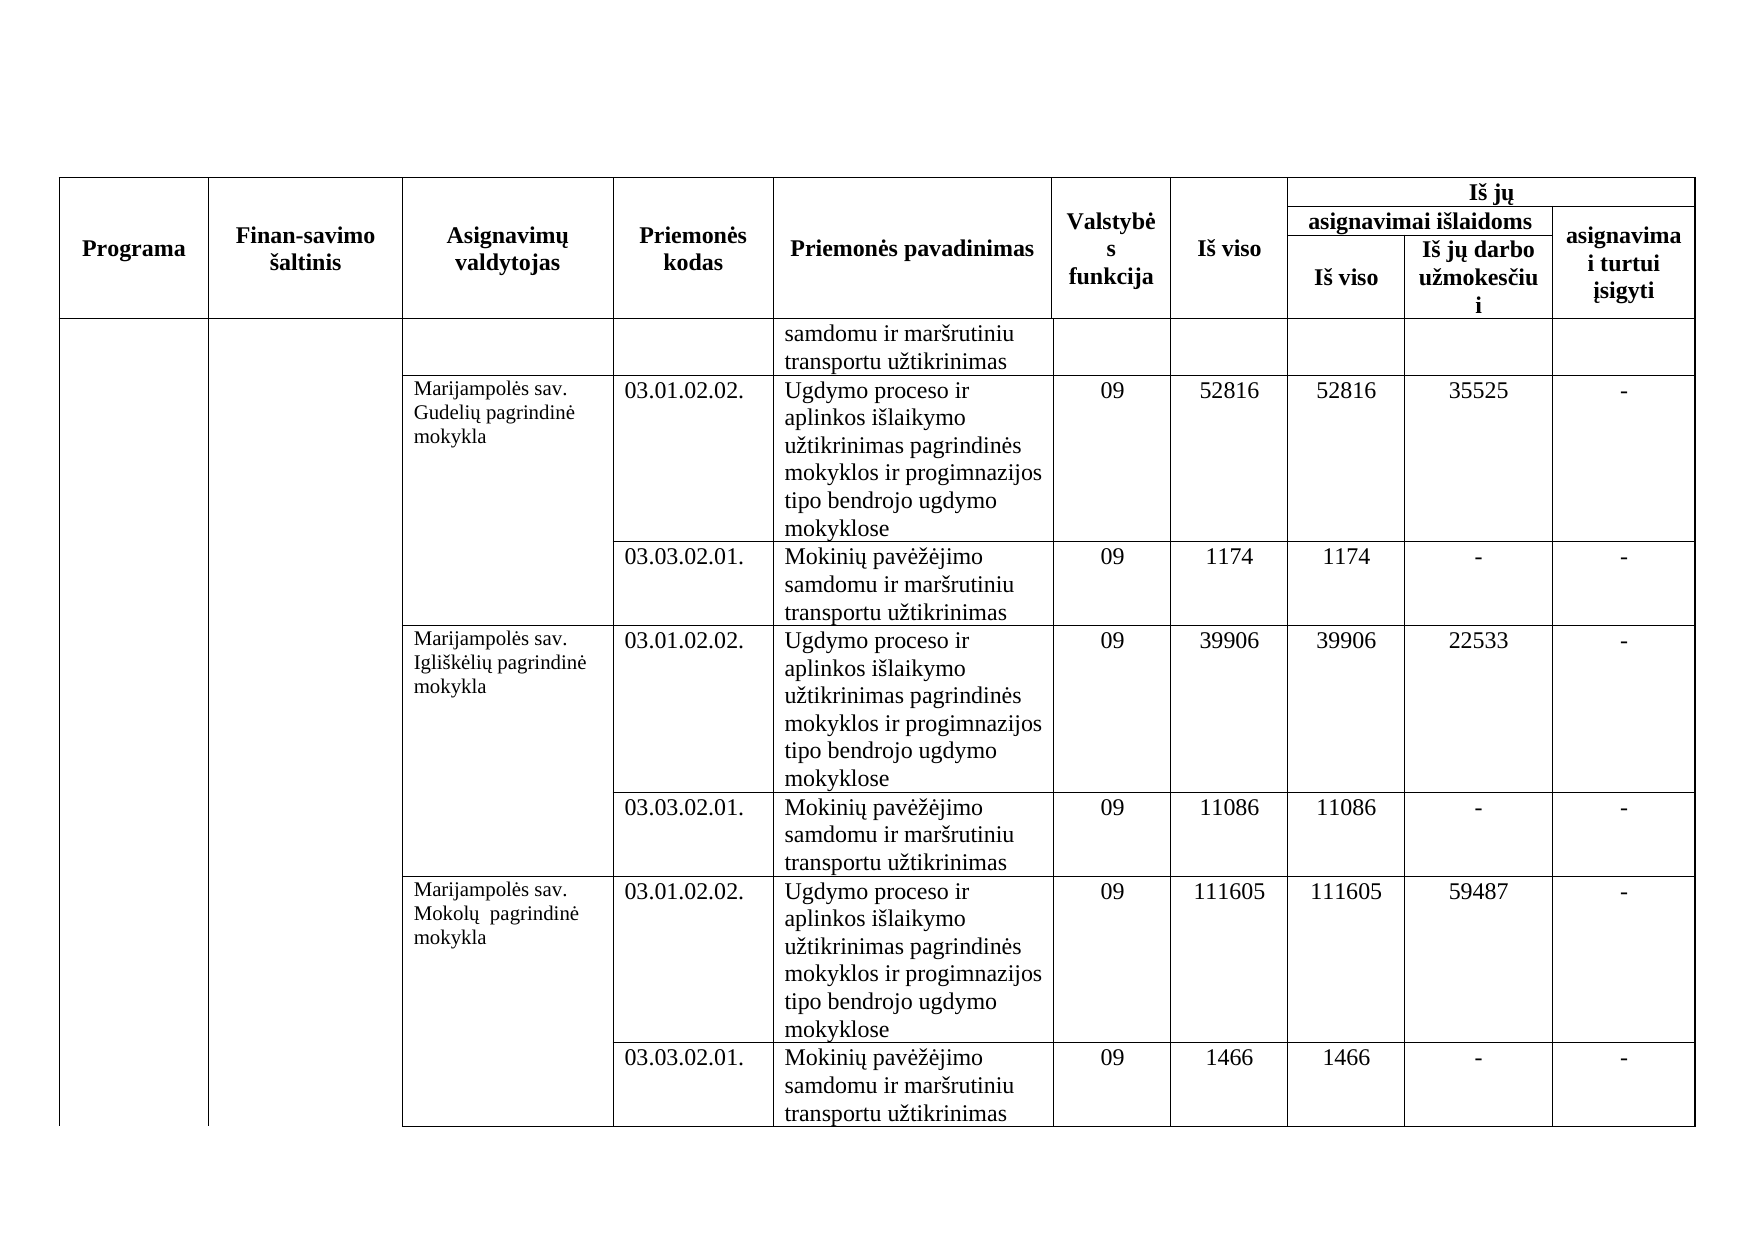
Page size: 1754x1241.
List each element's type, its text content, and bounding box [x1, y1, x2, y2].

table_cell [209, 1042, 402, 1126]
table_cell 03.03.02.01. [614, 1043, 773, 1126]
table_cell Ugdymo proceso ir aplinkos išlaikymo užtikrinimas pagrindinės mokyklos ir progimnazijos tipo bendrojo ugdymo mokyklose [774, 626, 1053, 792]
table_cell [60, 375, 208, 541]
table_cell - [1405, 793, 1552, 876]
table_cell 52816 [1171, 376, 1287, 541]
table_cell 1174 [1171, 542, 1287, 625]
table_cell 22533 [1405, 626, 1552, 792]
table_cell 1466 [1171, 1043, 1287, 1126]
table_cell [60, 1042, 208, 1126]
table_cell Marijampolės sav. Igliškėlių pagrindinė mokykla [403, 626, 613, 792]
table_header Programa [60, 178, 208, 318]
table_cell [60, 876, 208, 1042]
table_cell [60, 625, 208, 792]
table_cell [209, 792, 402, 876]
table_cell [209, 625, 402, 792]
table_cell 09 [1054, 793, 1170, 876]
table_cell [403, 319, 613, 374]
table_cell 03.01.02.02. [614, 376, 773, 541]
table_cell Iš viso [1288, 236, 1404, 318]
table_cell 11086 [1171, 793, 1287, 876]
table_cell Mokinių pavėžėjimo samdomu ir maršrutiniu transportu užtikrinimas [774, 793, 1053, 876]
table_cell [403, 541, 613, 625]
table_cell [209, 876, 402, 1042]
table_cell [60, 541, 208, 625]
table_cell 11086 [1288, 793, 1404, 876]
table_header Priemonės kodas [614, 178, 773, 318]
table_cell Mokinių pavėžėjimo samdomu ir maršrutiniu transportu užtikrinimas [774, 542, 1053, 625]
table_cell [209, 375, 402, 541]
table_cell [1171, 319, 1287, 374]
table_cell 09 [1054, 376, 1170, 541]
table_cell 1466 [1288, 1043, 1404, 1126]
table_cell Marijampolės sav. Gudelių pagrindinė mokykla [403, 376, 613, 541]
table_cell [403, 1042, 613, 1126]
table_cell [1288, 319, 1404, 374]
table_cell 35525 [1405, 376, 1552, 541]
table_cell Mokinių pavėžėjimo samdomu ir maršrutiniu transportu užtikrinimas [774, 1043, 1053, 1126]
table_cell [209, 541, 402, 625]
table_cell - [1553, 793, 1694, 876]
table_cell Marijampolės sav. Mokolų pagrindinė mokykla [403, 877, 613, 1042]
table_cell - [1553, 626, 1694, 792]
table_cell [1054, 319, 1170, 374]
table_cell - [1553, 542, 1694, 625]
table_cell - [1405, 1043, 1552, 1126]
table_cell 09 [1054, 1043, 1170, 1126]
table_cell asignavimai išlaidoms [1288, 207, 1552, 234]
table_cell 39906 [1171, 626, 1287, 792]
table_cell [60, 319, 208, 374]
table_cell [403, 792, 613, 876]
table_header Finan-savimo šaltinis [209, 178, 402, 318]
table_cell 09 [1054, 626, 1170, 792]
table_cell - [1553, 1043, 1694, 1126]
table_cell 09 [1054, 542, 1170, 625]
table_cell 59487 [1405, 877, 1552, 1042]
table_header Asignavimų valdytojas [403, 178, 613, 318]
table_cell - [1405, 319, 1552, 374]
table_cell - [1553, 319, 1694, 374]
table_cell 03.03.02.01. [614, 542, 773, 625]
table_cell 39906 [1288, 626, 1404, 792]
table_cell [209, 319, 402, 374]
table_cell 111605 [1288, 877, 1404, 1042]
table_cell Ugdymo proceso ir aplinkos išlaikymo užtikrinimas pagrindinės mokyklos ir progimnazijos tipo bendrojo ugdymo mokyklose [774, 376, 1053, 541]
table_cell 52816 [1288, 376, 1404, 541]
table_cell - [1405, 542, 1552, 625]
table_header Valstybės funkcija [1052, 178, 1170, 318]
table_cell samdomu ir maršrutiniu transportu užtikrinimas [774, 319, 1053, 374]
table_cell Iš jų darbo užmokesčiui [1405, 236, 1552, 318]
table_cell 1174 [1288, 542, 1404, 625]
table_cell [614, 319, 773, 374]
table_cell 03.01.02.02. [614, 626, 773, 792]
table_header Priemonės pavadinimas [774, 178, 1051, 318]
table_header Iš jų [1288, 178, 1694, 206]
table_header Iš viso [1171, 178, 1287, 318]
table_cell [60, 792, 208, 876]
table_cell asignavimai turtui įsigyti [1553, 207, 1694, 318]
table_cell 03.03.02.01. [614, 793, 773, 876]
table_cell - [1553, 376, 1694, 541]
table_cell - [1553, 877, 1694, 1042]
table_cell Ugdymo proceso ir aplinkos išlaikymo užtikrinimas pagrindinės mokyklos ir progimnazijos tipo bendrojo ugdymo mokyklose [774, 877, 1053, 1042]
table_cell 111605 [1171, 877, 1287, 1042]
table_cell 03.01.02.02. [614, 877, 773, 1042]
table_cell 09 [1054, 877, 1170, 1042]
